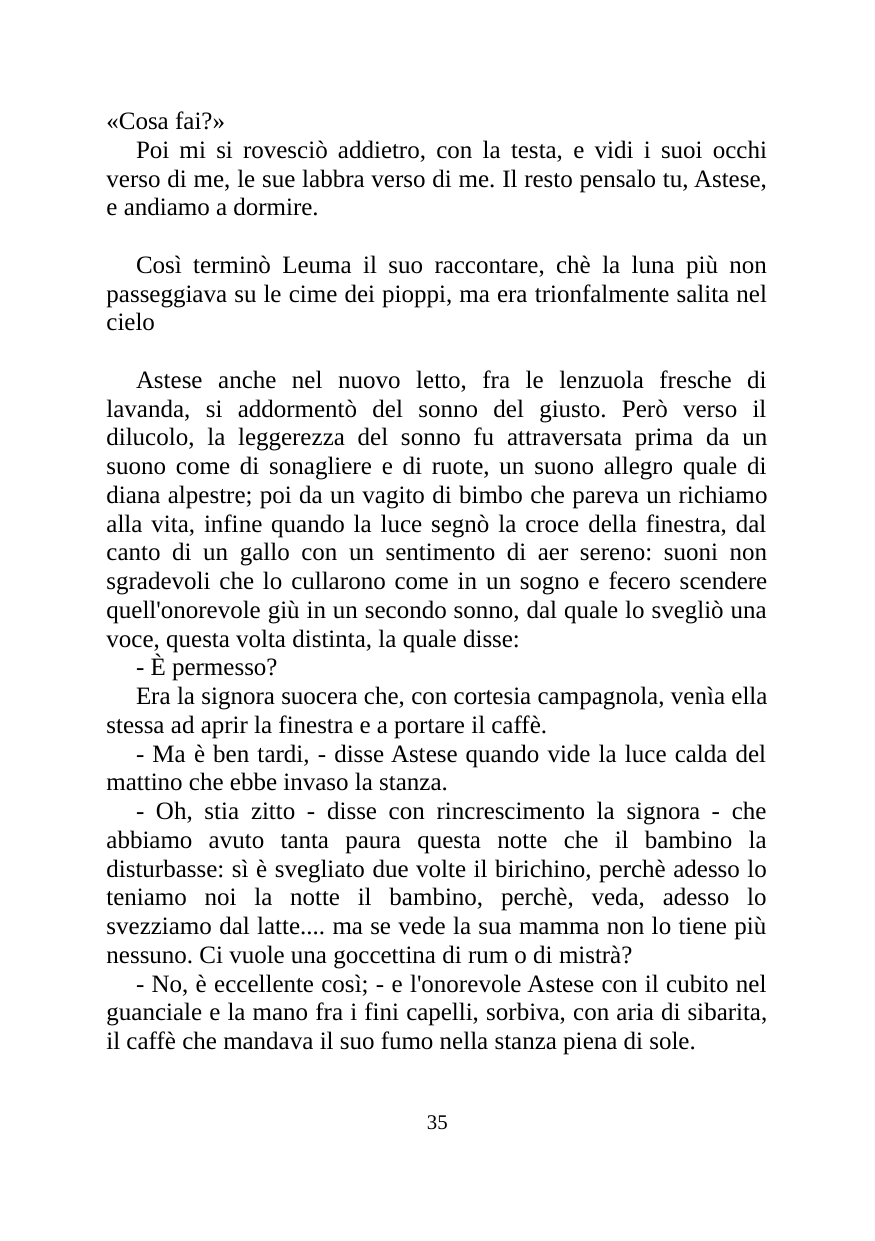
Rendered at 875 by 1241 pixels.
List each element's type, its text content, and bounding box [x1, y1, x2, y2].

text Astese anche nel nuovo letto, fra le lenzuola fresche di lavanda, si addormentò del sonno del giusto. Però verso il dilucolo, la leggerezza del sonno fu attraversata prima da un suono come di sonagliere e di ruote, un suono allegro quale di diana alpestre; poi da un vagito di bimbo che pareva un richiamo alla vita, infine quando la luce segnò la croce della finestra, dal canto di un gallo con un sentimento di aer sereno: suoni non sgradevoli che lo cullarono come in un sogno e fecero scendere quell'onorevole giù in un secondo sonno, dal quale lo svegliò una voce, questa volta distinta, la quale disse: [106, 365, 768, 652]
text Così terminò Leuma il suo raccontare, chè la luna più non passeggiava su le cime dei pioppi, ma era trionfalmente salita nel cielo [106, 250, 768, 336]
text - Ma è ben tardi, - disse Astese quando vide la luce calda del mattino che ebbe invaso la stanza. [106, 739, 768, 796]
text Poi mi si rovesciò addietro, con la testa, e vidi i suoi occhi verso di me, le sue labbra verso di me. Il resto pensalo tu, Astese, e andiamo a dormire. [106, 135, 768, 221]
text - No, è eccellente così; - e l'onorevole Astese con il cubito nel guanciale e la mano fra i fini capelli, sorbiva, con aria di sibarita, il caffè che mandava il suo fumo nella stanza piena di sole. [106, 969, 768, 1055]
text Era la signora suocera che, con cortesia campagnola, venìa ella stessa ad aprir la finestra e a portare il caffè. [106, 681, 768, 739]
text - Oh, stia zitto - disse con rincrescimento la signora - che abbiamo avuto tanta paura questa notte che il bambino la disturbasse: sì è svegliato due volte il birichino, perchè adesso lo teniamo noi la notte il bambino, perchè, veda, adesso lo svezziamo dal latte.... ma se vede la sua mamma non lo tiene più nessuno. Ci vuole una goccettina di rum o di mistrà? [106, 796, 768, 969]
text «Cosa fai?» [106, 106, 768, 135]
text - È permesso? [106, 652, 768, 681]
